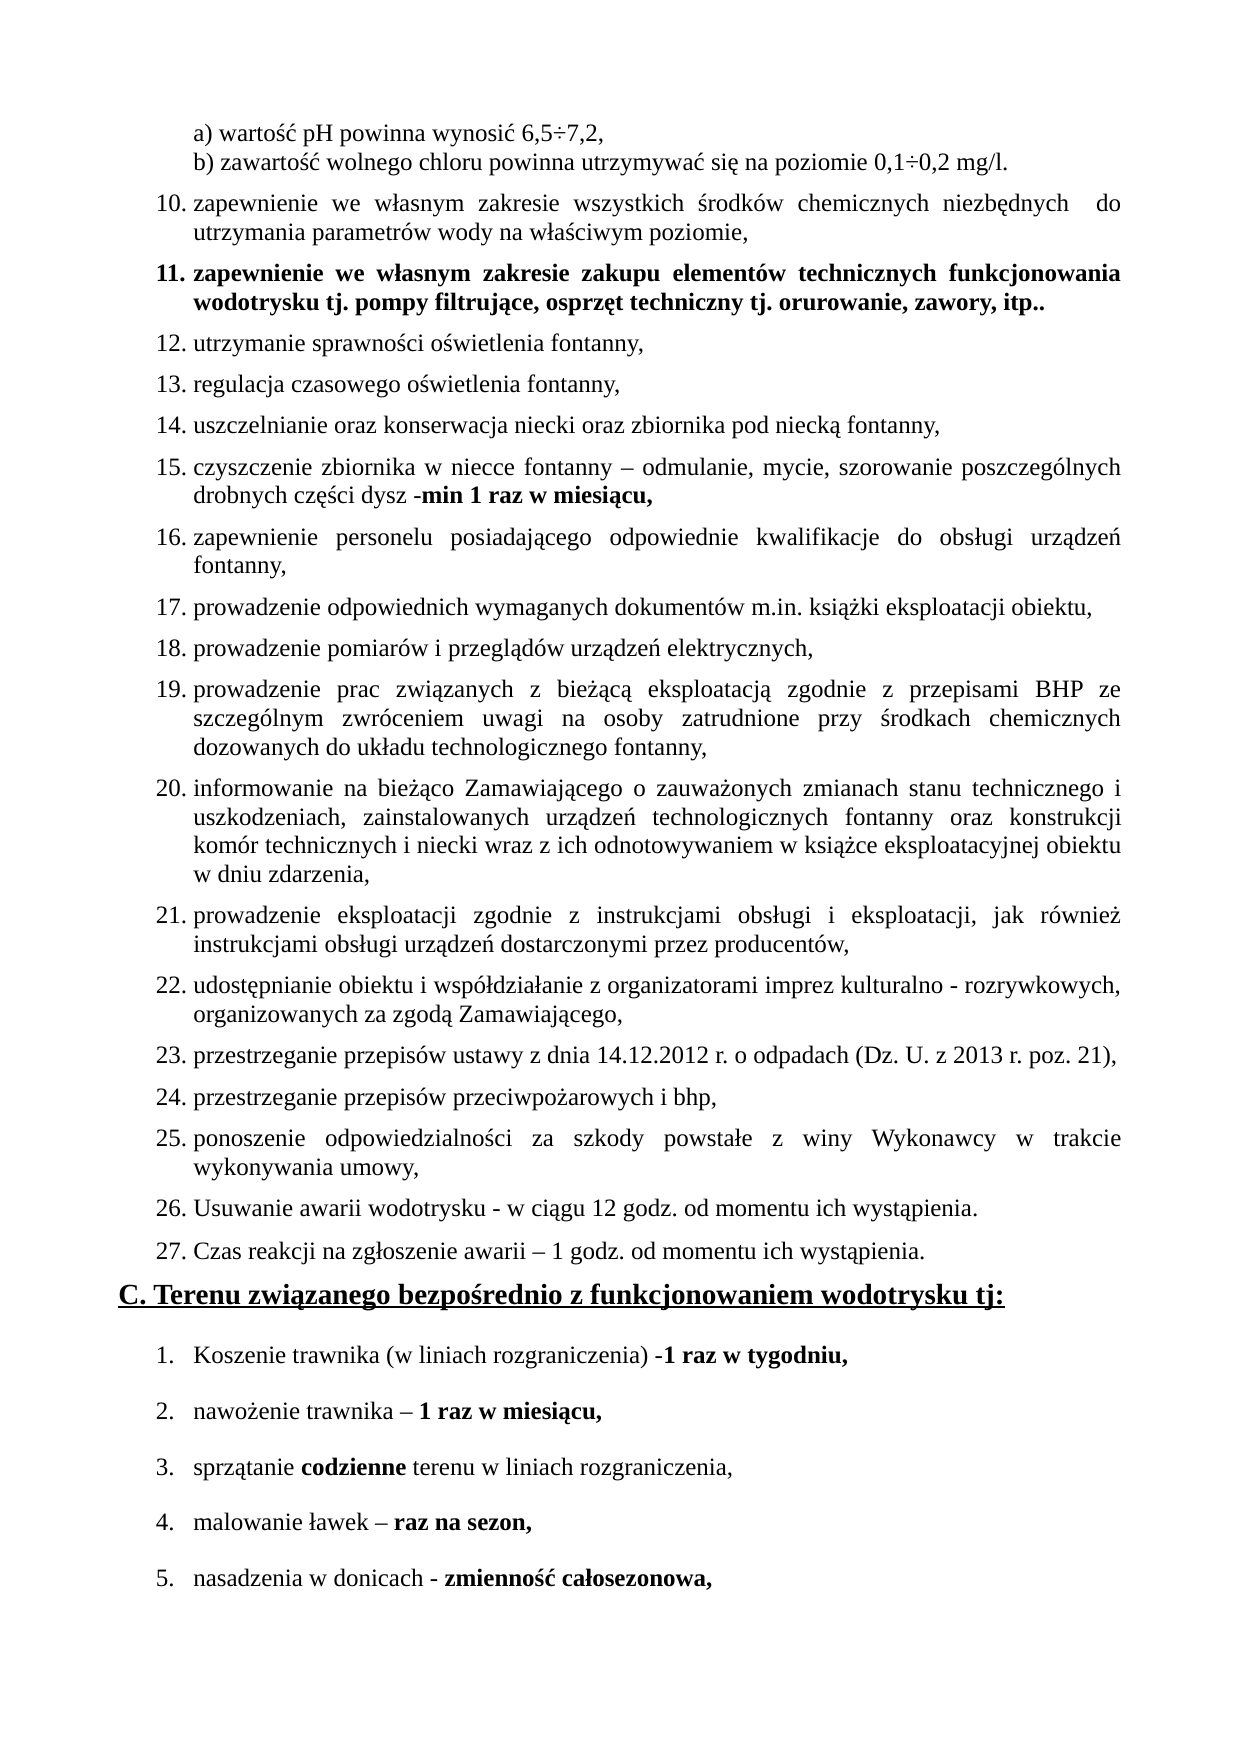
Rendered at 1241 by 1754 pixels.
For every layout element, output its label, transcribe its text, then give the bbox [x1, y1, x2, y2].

list Czas reakcji na zgłoszenie awarii – 1 godz. od momentu ich wystąpienia. [156, 1236, 1122, 1265]
list regulacja czasowego oświetlenia fontanny, [156, 369, 1122, 398]
list przestrzeganie przepisów przeciwpożarowych i bhp, [156, 1082, 1122, 1111]
list zapewnienie we własnym zakresie zakupu elementów technicznych funkcjonowania wodotrysku tj. pompy filtrujące, osprzęt techniczny tj. orurowanie, zawory, itp.. [156, 258, 1122, 316]
list ponoszenie odpowiedzialności za szkody powstałe z winy Wykonawcy w trakcie wykonywania umowy, [156, 1123, 1122, 1181]
list nawożenie trawnika – 1 raz w miesiącu, [156, 1396, 1122, 1425]
list sprzątanie codzienne terenu w liniach rozgraniczenia, [156, 1452, 1122, 1480]
list czyszczenie zbiornika w niecce fontanny – odmulanie, mycie, szorowanie poszczególnych drobnych części dysz -min 1 raz w miesiącu, [156, 452, 1122, 509]
list udostępnianie obiektu i współdziałanie z organizatorami imprez kulturalno - rozrywkowych, organizowanych za zgodą Zamawiającego, [156, 971, 1122, 1028]
list zapewnienie personelu posiadającego odpowiednie kwalifikacje do obsługi urządzeń fontanny, [156, 522, 1122, 579]
list prowadzenie eksploatacji zgodnie z instrukcjami obsługi i eksploatacji, jak również instrukcjami obsługi urządzeń dostarczonymi przez producentów, [156, 901, 1122, 958]
list prowadzenie pomiarów i przeglądów urządzeń elektrycznych, [156, 633, 1122, 662]
list prowadzenie prac związanych z bieżącą eksploatacją zgodnie z przepisami BHP ze szczególnym zwróceniem uwagi na osoby zatrudnione przy środkach chemicznych dozowanych do układu technologicznego fontanny, [156, 674, 1122, 761]
list uszczelnianie oraz konserwacja niecki oraz zbiornika pod niecką fontanny, [156, 411, 1122, 439]
list nasadzenia w donicach - zmienność całosezonowa, [156, 1563, 1122, 1592]
list zapewnienie we własnym zakresie wszystkich środków chemicznych niezbędnych do utrzymania parametrów wody na właściwym poziomie, [156, 188, 1122, 246]
list prowadzenie odpowiednich wymaganych dokumentów m.in. książki eksploatacji obiektu, [156, 592, 1122, 621]
list Usuwanie awarii wodotrysku - w ciągu 12 godz. od momentu ich wystąpienia. [156, 1193, 1122, 1222]
text C. Terenu związanego bezpośrednio z funkcjonowaniem wodotrysku tj: [118, 1277, 1122, 1311]
list Koszenie trawnika (w liniach rozgraniczenia) -1 raz w tygodniu, [156, 1340, 1122, 1369]
list a) wartość pH powinna wynosić 6,5÷7,2, [156, 118, 1122, 147]
list utrzymanie sprawności oświetlenia fontanny, [156, 328, 1122, 357]
list b) zawartość wolnego chloru powinna utrzymywać się na poziomie 0,1÷0,2 mg/l. [156, 147, 1122, 176]
list informowanie na bieżąco Zamawiającego o zauważonych zmianach stanu technicznego i uszkodzeniach, zainstalowanych urządzeń technologicznych fontanny oraz konstrukcji komór technicznych i niecki wraz z ich odnotowywaniem w książce eksploatacyjnej obiektu w dniu zdarzenia, [156, 773, 1122, 888]
list malowanie ławek – raz na sezon, [156, 1507, 1122, 1536]
list przestrzeganie przepisów ustawy z dnia 14.12.2012 r. o odpadach (Dz. U. z 2013 r. poz. 21), [156, 1041, 1122, 1069]
